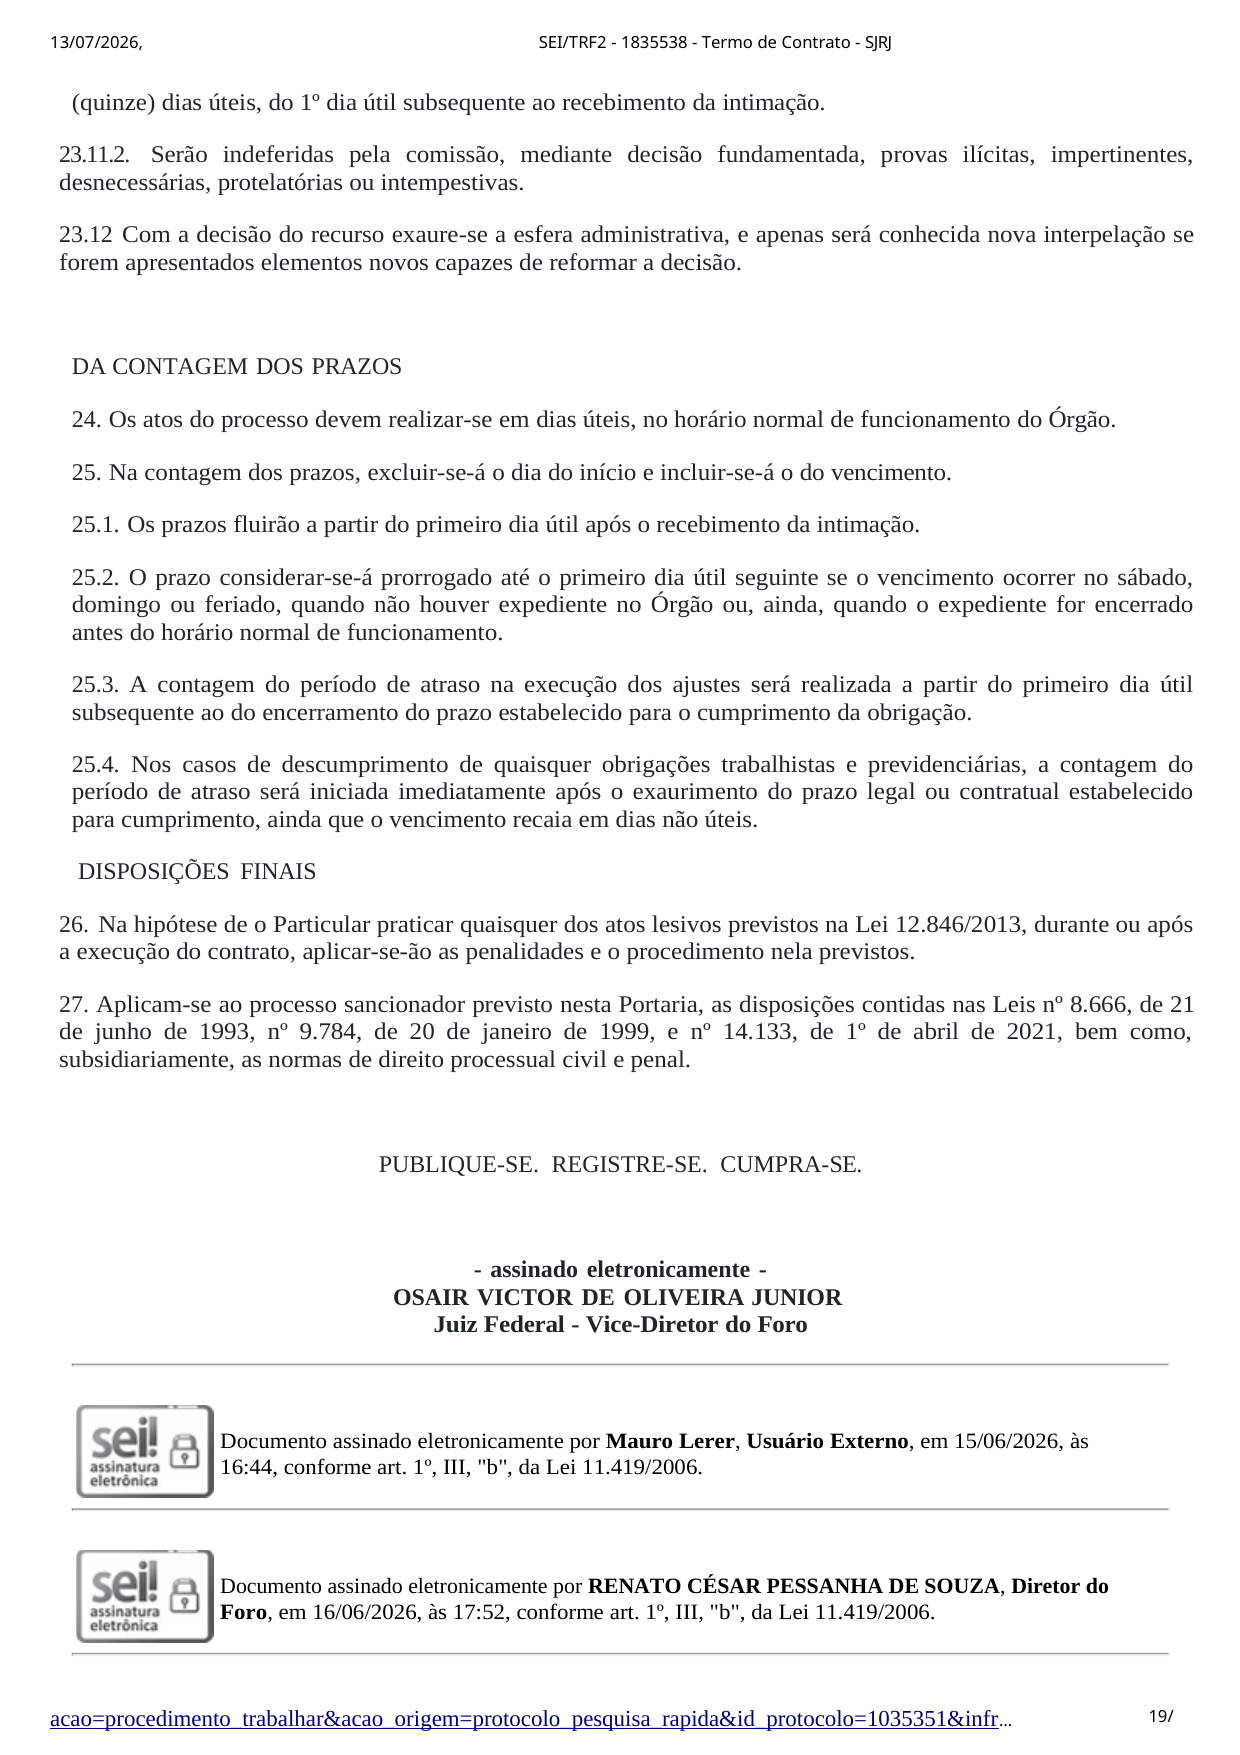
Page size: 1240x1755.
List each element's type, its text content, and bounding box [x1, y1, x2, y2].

list O prazo considerar-se-á prorrogado até o primeiro dia útil seguinte se o vencimento ocorrer no sábado, domingo ou feriado, quando não houver expediente no Órgão ou, ainda, quando o expediente for encerrado antes do horário normal de funcionamento. [72, 563, 1195, 645]
text DA CONTAGEM DOS PRAZOS [72, 352, 1195, 380]
list Os prazos fluirão a partir do primeiro dia útil após o recebimento da intimação. [72, 510, 1195, 538]
list Na hipótese de o Particular praticar quaisquer dos atos lesivos previstos na Lei 12.846/2013, durante ou após a execução do contrato, aplicar-se-ão as penalidades e o procedimento nela previstos. [59, 910, 1195, 965]
list Com a decisão do recurso exaure-se a esfera administrativa, e apenas será conhecida nova interpelação se forem apresentados elementos novos capazes de reformar a decisão. [59, 220, 1195, 275]
text Documento assinado eletronicamente por Mauro Lerer, Usuário Externo, em 15/06/2026, às 16:44, conforme art. 1º, III, "b", da Lei 11.419/2006. [220, 1428, 1141, 1479]
text DISPOSIÇÕES FINAIS [78, 857, 1195, 885]
text Juiz Federal - Vice-Diretor do Foro [59, 1310, 1182, 1338]
text PUBLIQUE-SE. REGISTRE-SE. CUMPRA-SE. [59, 1149, 1182, 1177]
list Os atos do processo devem realizar-se em dias úteis, no horário normal de funcionamento do Órgão. [72, 405, 1195, 433]
list Na contagem dos prazos, excluir-se-á o dia do início e incluir-se-á o do vencimento. [72, 457, 1195, 485]
list Aplicam-se ao processo sancionador previsto nesta Portaria, as disposições contidas nas Leis nº 8.666, de 21 de junho de 1993, nº 9.784, de 20 de janeiro de 1999, e nº 14.133, de 1º de abril de 2021, bem como, subsidiariamente, as normas de direito processual civil e penal. [59, 989, 1195, 1072]
text (quinze) dias úteis, do 1º dia útil subsequente ao recebimento da intimação. [72, 88, 1195, 115]
list A contagem do período de atraso na execução dos ajustes será realizada a partir do primeiro dia útil subsequente ao do encerramento do prazo estabelecido para o cumprimento da obrigação. [72, 670, 1195, 725]
text OSAIR VICTOR DE OLIVEIRA JUNIOR [59, 1282, 1176, 1310]
text - assinado eletronicamente - [59, 1255, 1182, 1282]
list Nos casos de descumprimento de quaisquer obrigações trabalhistas e previdenciárias, a contagem do período de atraso será iniciada imediatamente após o exaurimento do prazo legal ou contratual estabelecido para cumprimento, ainda que o vencimento recaia em dias não úteis. [72, 750, 1195, 833]
list Serão indeferidas pela comissão, mediante decisão fundamentada, provas ilícitas, impertinentes, desnecessárias, protelatórias ou intempestivas. [59, 140, 1195, 195]
text Documento assinado eletronicamente por RENATO CÉSAR PESSANHA DE SOUZA, Diretor do Foro, em 16/06/2026, às 17:52, conforme art. 1º, III, "b", da Lei 11.419/2006. [220, 1573, 1155, 1624]
